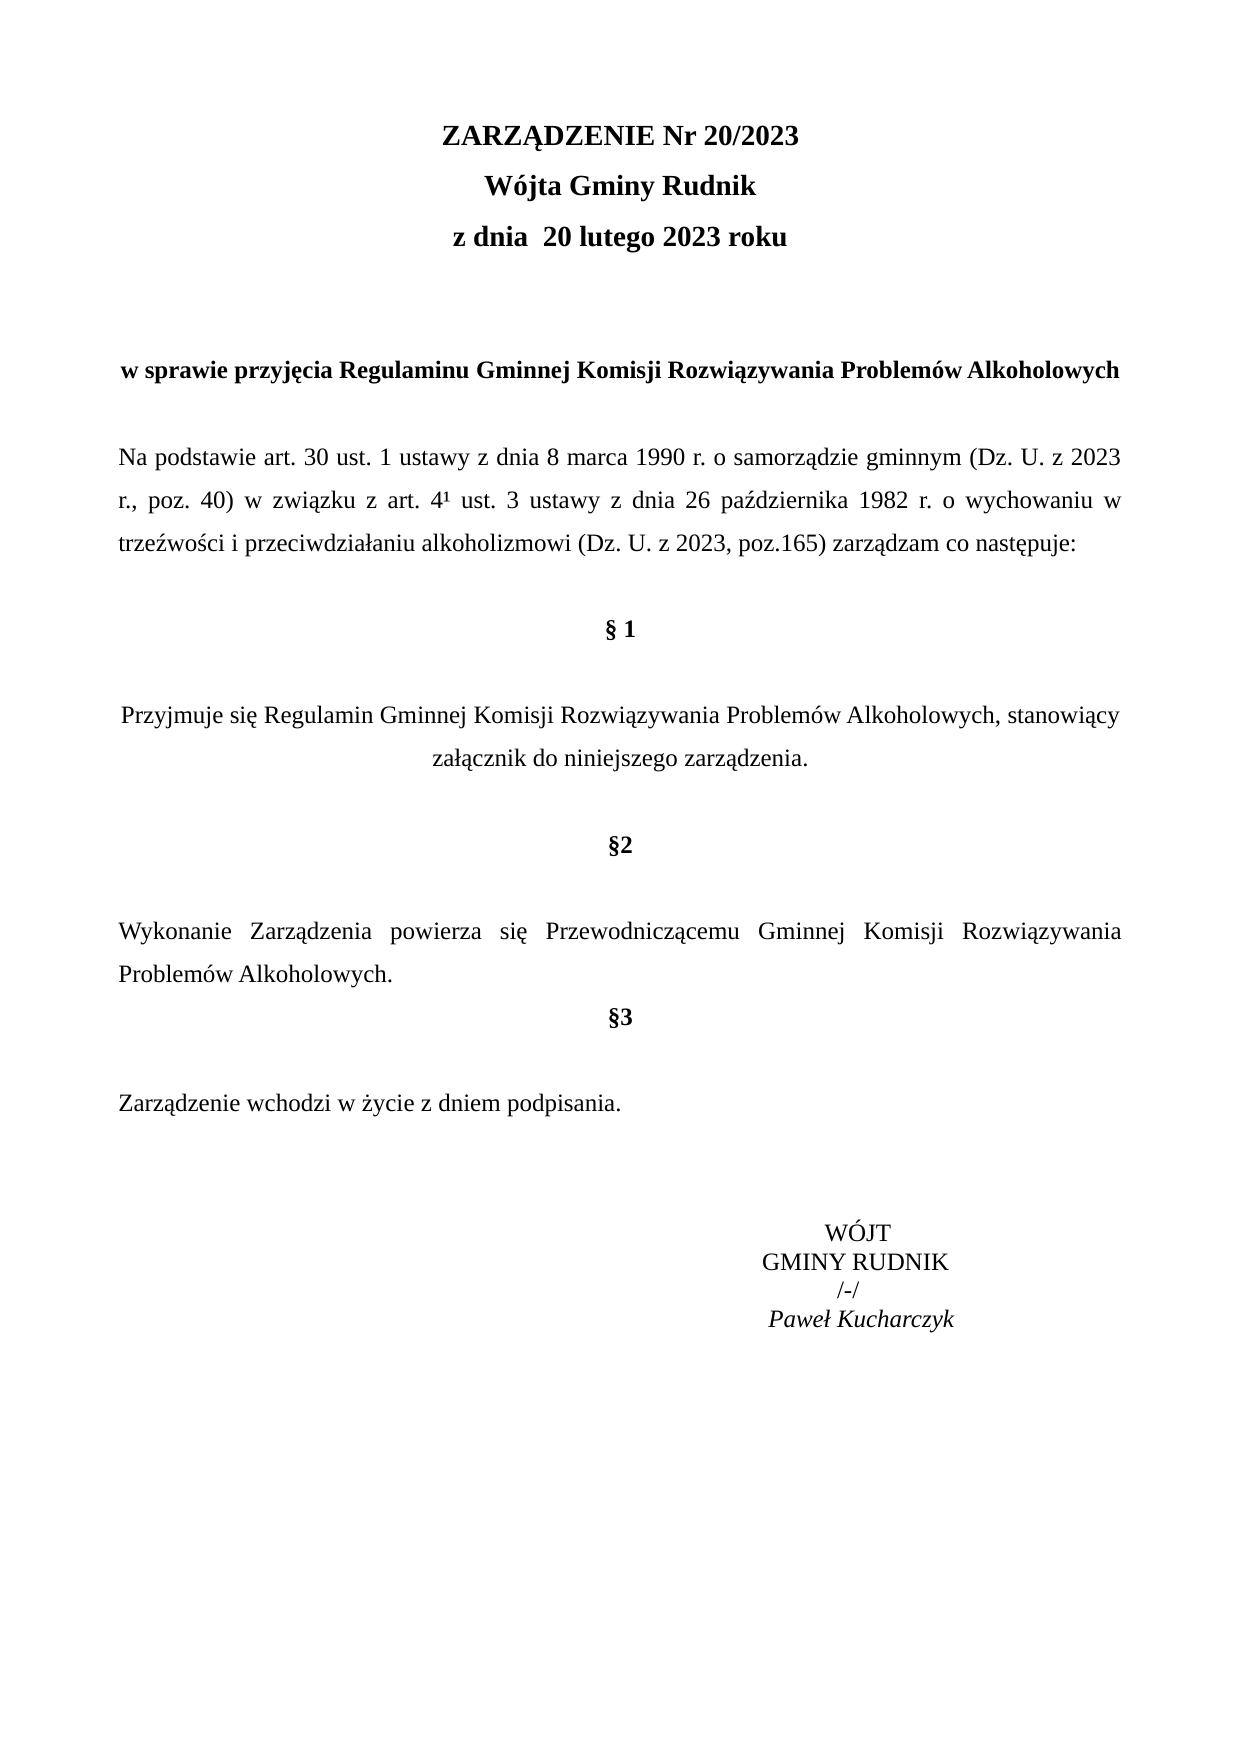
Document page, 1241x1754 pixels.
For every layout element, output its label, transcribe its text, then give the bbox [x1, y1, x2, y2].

text §3 [118, 1002, 1122, 1031]
text § 1 [118, 571, 1122, 643]
text z dnia 20 lutego 2023 roku [118, 219, 1122, 252]
text ZARZĄDZENIE Nr 20/2023 Wójta Gminy Rudnik [118, 118, 1122, 202]
text Paweł Kucharczyk [118, 1304, 1122, 1333]
text §2 [118, 830, 1122, 858]
text Na podstawie art. 30 ust. 1 ustawy z dnia 8 marca 1990 r. o samorządzie gminnym (Dz. U. z 2023 r., poz. 40) w związku z art. 4¹ ust. 3 ustawy z dnia 26 października 1982 r. o wychowaniu w trzeźwości i przeciwdziałaniu alkoholizmowi (Dz. U. z 2023, poz.165) zarządzam co następuje: [118, 398, 1122, 557]
text /-/ [118, 1275, 1122, 1304]
text WÓJT [118, 1218, 1122, 1247]
text Wykonanie Zarządzenia powierza się Przewodniczącemu Gminnej Komisji Rozwiązywania Problemów Alkoholowych. [118, 916, 1122, 988]
text Zarządzenie wchodzi w życie z dniem podpisania. [118, 1045, 1122, 1117]
text GMINY RUDNIK [118, 1247, 1122, 1275]
text Przyjmuje się Regulamin Gminnej Komisji Rozwiązywania Problemów Alkoholowych, stanowiący załącznik do niniejszego zarządzenia. [118, 657, 1122, 772]
text w sprawie przyjęcia Regulaminu Gminnej Komisji Rozwiązywania Problemów Alkoholowych [118, 312, 1122, 384]
